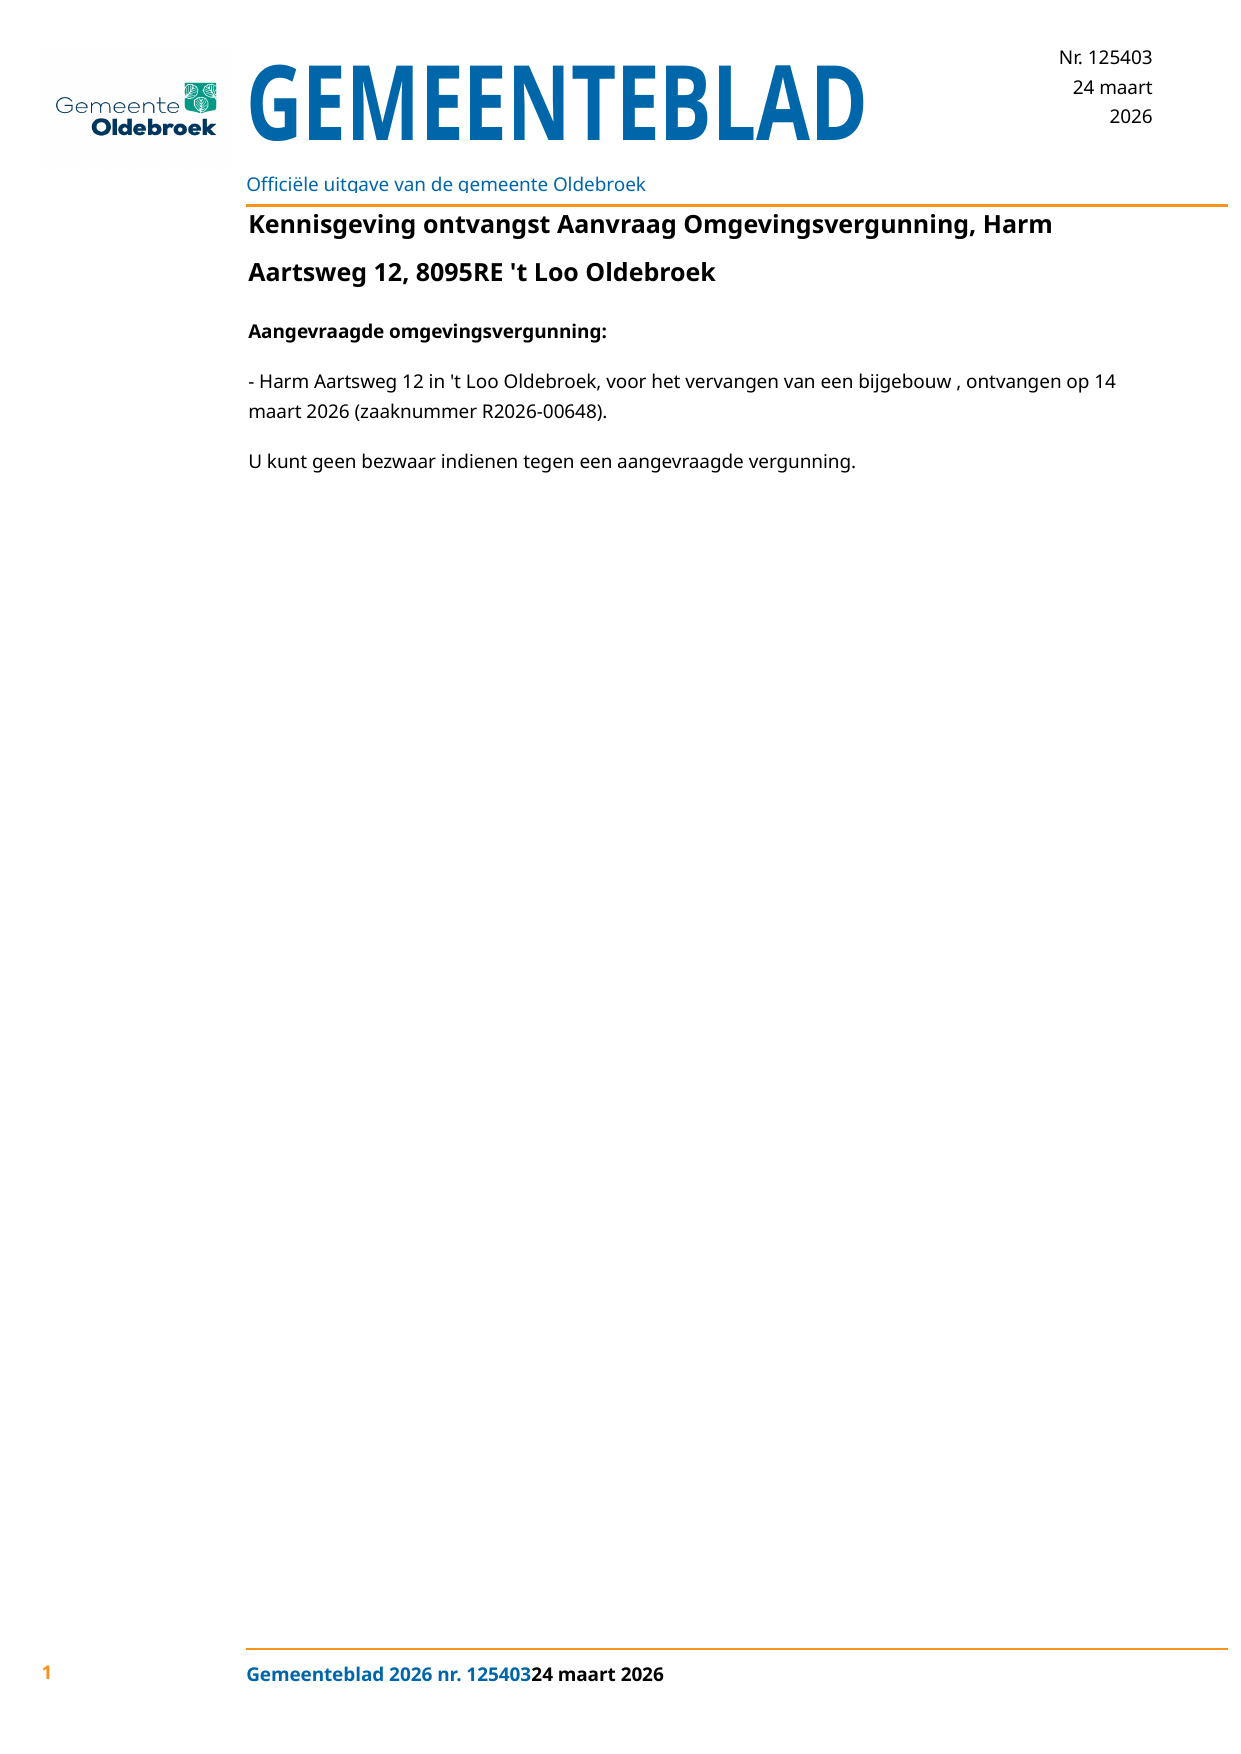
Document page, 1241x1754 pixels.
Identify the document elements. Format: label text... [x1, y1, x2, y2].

text Aangevraagde omgevingsvergunning: [248, 318, 1152, 344]
text Kennisgeving ontvangst Aanvraag Omgevingsvergunning, Harm Aartsweg 12, 8095RE 't Loo Oldebroek [248, 207, 1152, 288]
text - Harm Aartsweg 12 in 't Loo Oldebroek, voor het vervangen van een bijgebouw , ontvangen op 14 maart 2026 (zaaknummer R2026-00648). [248, 368, 1152, 424]
text U kunt geen bezwaar indienen tegen een aangevraagde vergunning. [248, 448, 1152, 474]
picture [41, 47, 231, 172]
